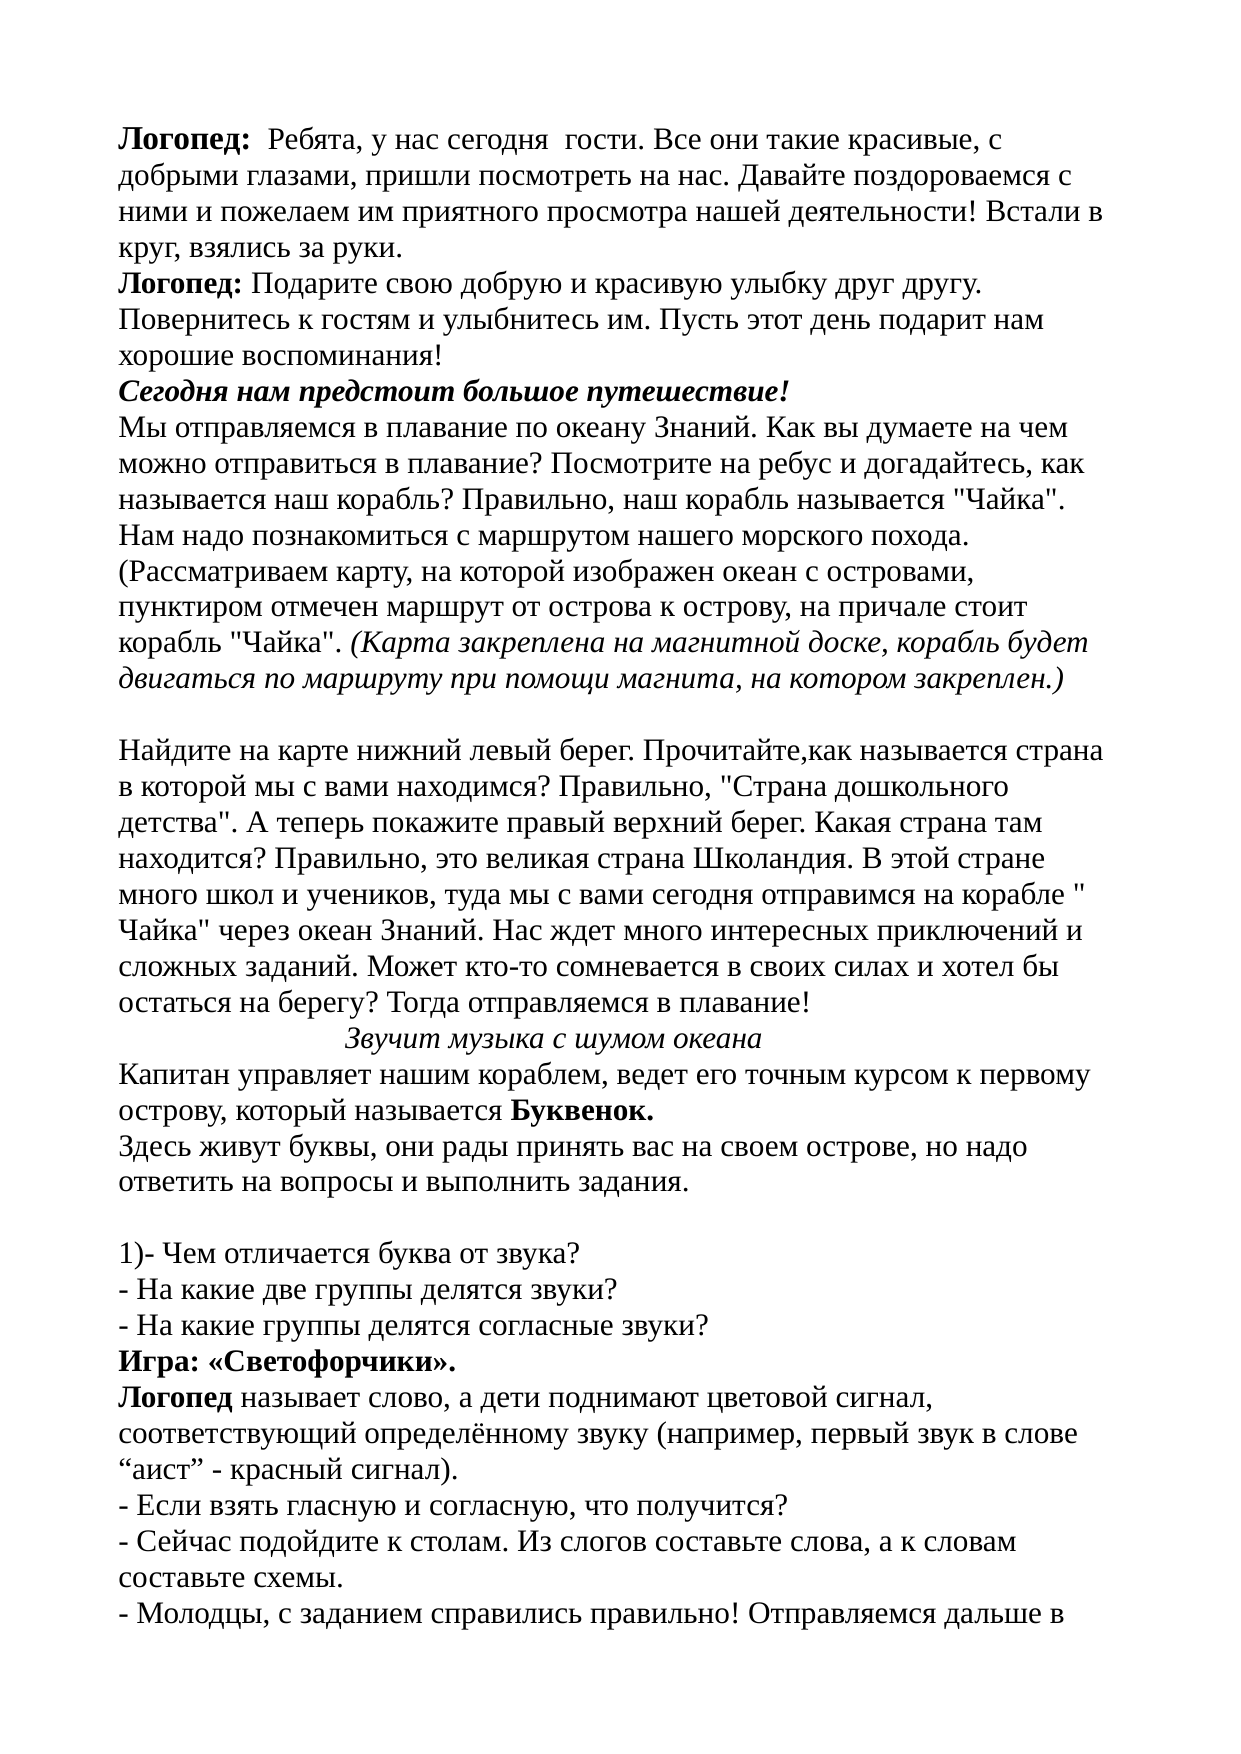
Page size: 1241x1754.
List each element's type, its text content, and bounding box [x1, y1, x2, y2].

text Логопед: Ребята, у нас сегодня гости. Все они такие красивые, с добрыми глазами, пришли посмотреть на нас. Давайте поздороваемся с ними и пожелаем им приятного просмотра нашей деятельности! Встали в круг, взялись за руки. Логопед: Подарите свою добрую и красивую улыбку друг другу. Повернитесь к гостям и улыбнитесь им. Пусть этот день подарит нам хорошие воспоминания! Сегодня нам предстоит большое путешествие! Мы отправляемся в плавание по океану Знаний. Как вы думаете на чем можно отправиться в плавание? Посмотрите на ребус и догадайтесь, как называется наш корабль? Правильно, наш корабль называется "Чайка". Нам надо познакомиться с маршрутом нашего морского похода. (Рассматриваем карту, на которой изображен океан с островами, пунктиром отмечен маршрут от острова к острову, на причале стоит корабль "Чайка". (Карта закреплена на магнитной доске, корабль будет двигаться по маршруту при помощи магнита, на котором закреплен.) Найдите на карте нижний левый берег. Прочитайте,как называется страна в которой мы с вами находимся? Правильно, "Страна дошкольного детства". А теперь покажите правый верхний берег. Какая страна там находится? Правильно, это великая страна Школандия. В этой стране много школ и учеников, туда мы с вами сегодня отправимся на корабле " Чайка" через океан Знаний. Нас ждет много интересных приключений и сложных заданий. Может кто-то сомневается в своих силах и хотел бы остаться на берегу? Тогда отправляемся в плавание! Звучит музыка с шумом океана Капитан управляет нашим кораблем, ведет его точным курсом к первому острову, который называется Буквенок. Здесь живут буквы, они рады принять вас на своем острове, но надо ответить на вопросы и выполнить задания. 1)- Чем отличается буква от звука? - На какие две группы делятся звуки? - На какие группы делятся согласные звуки? Игра: «Светофорчики». Логопед называет слово, а дети поднимают цветовой сигнал, соответствующий определённому звуку (например, первый звук в слове “аист” - красный сигнал). - Если взять гласную и согласную, что получится? - Сейчас подойдите к столам. Из слогов составьте слова, а к словам составьте схемы. - Молодцы, с заданием справились правильно! Отправляемся дальше в [118, 118, 1122, 1630]
